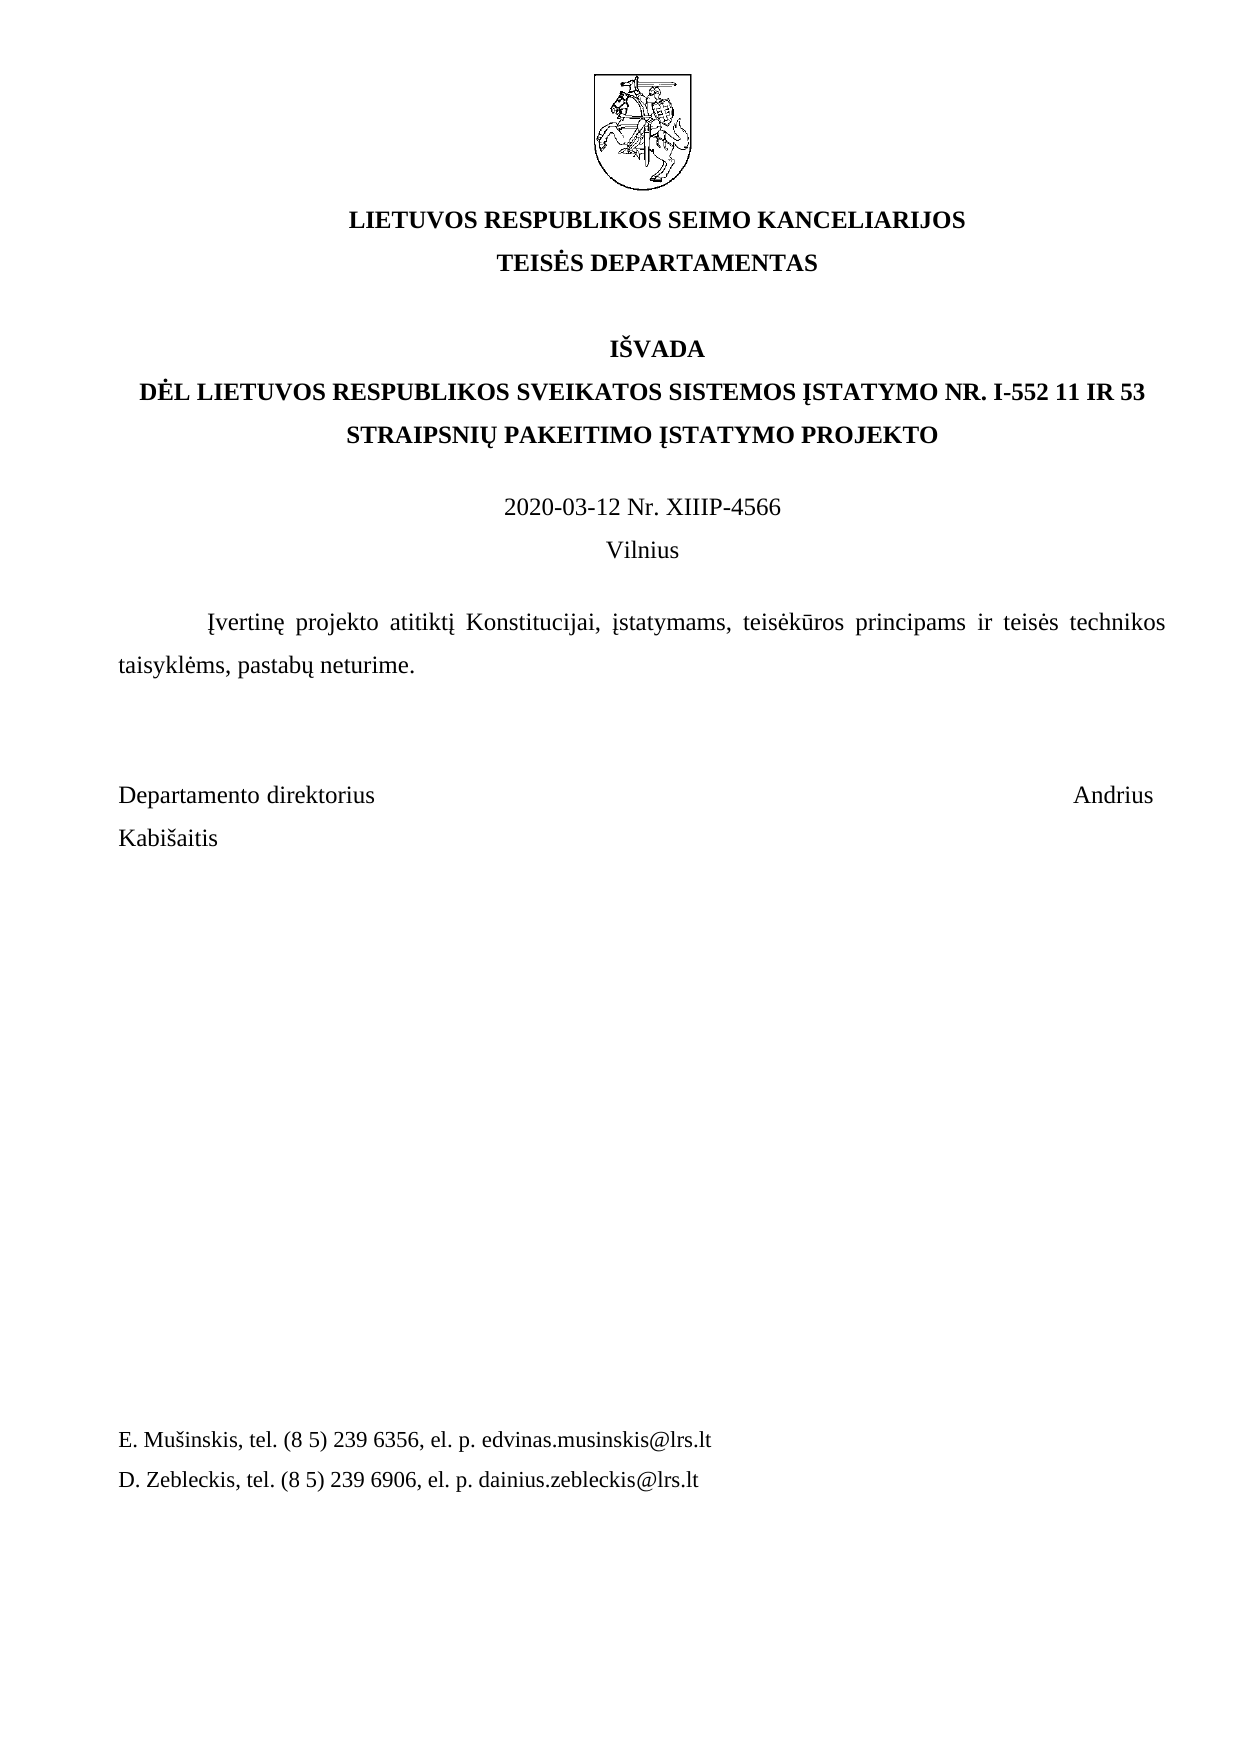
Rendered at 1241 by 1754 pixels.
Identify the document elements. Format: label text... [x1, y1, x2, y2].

subtitle IŠVADA [118, 334, 1167, 363]
text Vilnius [118, 535, 1167, 564]
text D. Zebleckis, tel. (8 5) 239 6906, el. p. dainius.zebleckis@lrs.lt [118, 1466, 1162, 1492]
text DĖL LIETUVOS RESPUBLIKOS SVEIKATOS SISTEMOS ĮSTATYMO NR. I-552 11 IR 53 STRAIPSNIŲ PAKEITIMO ĮSTATYMO PROJEKTO [118, 377, 1167, 449]
subtitle TEISĖS DEPARTAMENTAS [118, 248, 1167, 277]
text Įvertinę projekto atitiktį Konstitucijai, įstatymams, teisėkūros principams ir teisės technikos taisyklėms, pastabų neturime. [118, 607, 1167, 679]
subtitle LIETUVOS RESPUBLIKOS SEIMO KANCELIARIJOS [118, 205, 1167, 233]
text E. Mušinskis, tel. (8 5) 239 6356, el. p. edvinas.musinskis@lrs.lt [118, 1427, 1162, 1453]
text Departamento direktorius Andrius Kabišaitis [118, 780, 1167, 852]
text 2020-03-12 Nr. XIIIP-4566 [118, 492, 1167, 521]
